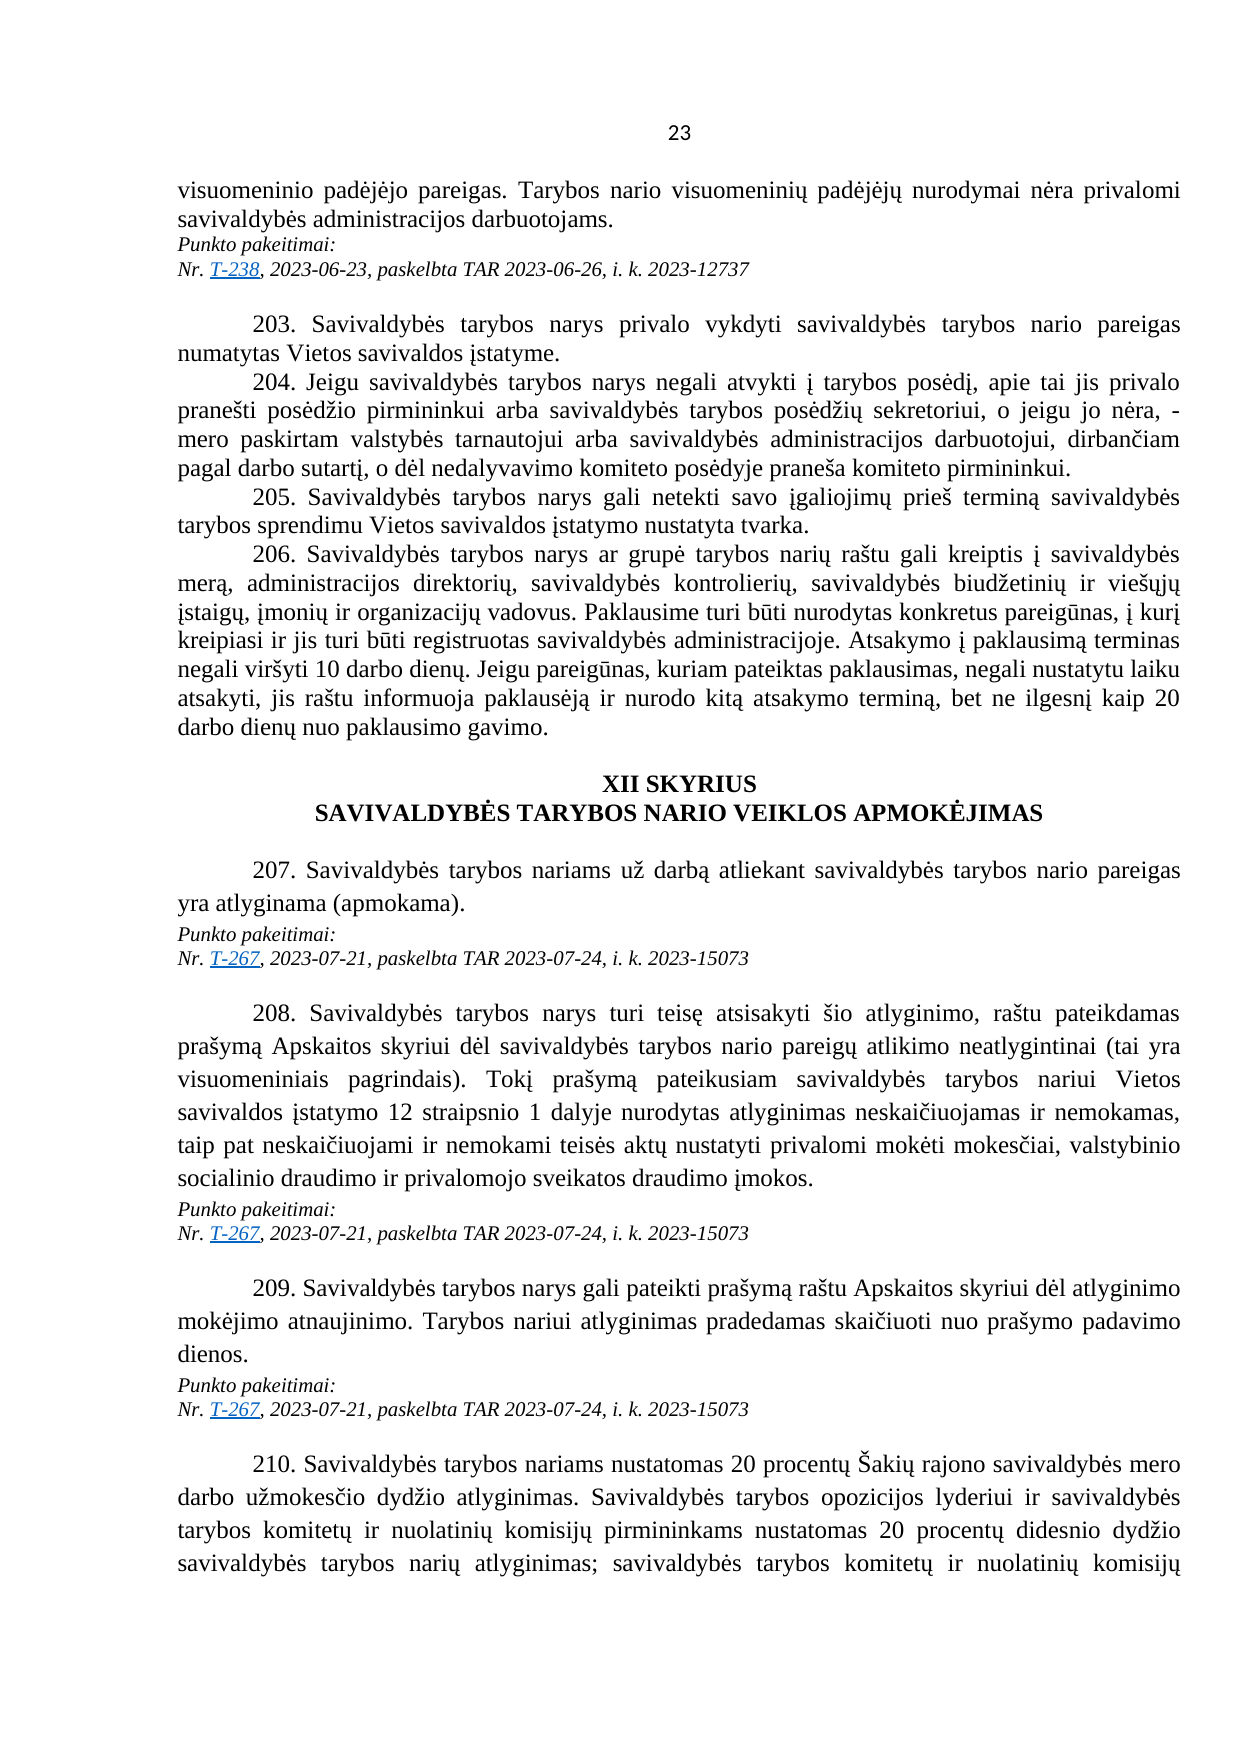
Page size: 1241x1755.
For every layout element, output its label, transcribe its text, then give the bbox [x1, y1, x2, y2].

text Nr. T-238, 2023-06-23, paskelbta TAR 2023-06-26, i. k. 2023-12737 [177, 256, 1181, 281]
text Punkto pakeitimai: [177, 232, 1181, 256]
text 206. Savivaldybės tarybos narys ar grupė tarybos narių raštu gali kreiptis į savivaldybės merą, administracijos direktorių, savivaldybės kontrolierių, savivaldybės biudžetinių ir viešųjų įstaigų, įmonių ir organizacijų vadovus. Paklausime turi būti nurodytas konkretus pareigūnas, į kurį kreipiasi ir jis turi būti registruotas savivaldybės administracijoje. Atsakymo į paklausimą terminas negali viršyti 10 darbo dienų. Jeigu pareigūnas, kuriam pateiktas paklausimas, negali nustatytu laiku atsakyti, jis raštu informuoja paklausėją ir nurodo kitą atsakymo terminą, bet ne ilgesnį kaip 20 darbo dienų nuo paklausimo gavimo. [177, 539, 1181, 741]
text Nr. T-267, 2023-07-21, paskelbta TAR 2023-07-24, i. k. 2023-15073 [177, 946, 1181, 970]
text Punkto pakeitimai: [177, 922, 1181, 946]
text 207. Savivaldybės tarybos nariams už darbą atliekant savivaldybės tarybos nario pareigas yra atlyginama (apmokama). [177, 856, 1181, 917]
text Punkto pakeitimai: [177, 1197, 1181, 1221]
text 205. Savivaldybės tarybos narys gali netekti savo įgaliojimų prieš terminą savivaldybės tarybos sprendimu Vietos savivaldos įstatymo nustatyta tvarka. [177, 482, 1181, 539]
text 210. Savivaldybės tarybos nariams nustatomas 20 procentų Šakių rajono savivaldybės mero darbo užmokesčio dydžio atlyginimas. Savivaldybės tarybos opozicijos lyderiui ir savivaldybės tarybos komitetų ir nuolatinių komisijų pirmininkams nustatomas 20 procentų didesnio dydžio savivaldybės tarybos narių atlyginimas; savivaldybės tarybos komitetų ir nuolatinių komisijų [177, 1449, 1181, 1577]
text Nr. T-267, 2023-07-21, paskelbta TAR 2023-07-24, i. k. 2023-15073 [177, 1221, 1181, 1245]
text 203. Savivaldybės tarybos narys privalo vykdyti savivaldybės tarybos nario pareigas numatytas Vietos savivaldos įstatyme. [177, 309, 1181, 367]
text SAVIVALDYBĖS TARYBOS NARIO VEIKLOS APMOKĖJIMAS [177, 798, 1181, 827]
text Punkto pakeitimai: [177, 1372, 1181, 1397]
text 204. Jeigu savivaldybės tarybos narys negali atvykti į tarybos posėdį, apie tai jis privalo pranešti posėdžio pirmininkui arba savivaldybės tarybos posėdžių sekretoriui, o jeigu jo nėra, - mero paskirtam valstybės tarnautojui arba savivaldybės administracijos darbuotojui, dirbančiam pagal darbo sutartį, o dėl nedalyvavimo komiteto posėdyje praneša komiteto pirmininkui. [177, 367, 1181, 482]
text Nr. T-267, 2023-07-21, paskelbta TAR 2023-07-24, i. k. 2023-15073 [177, 1397, 1181, 1421]
text XII SKYRIUS [177, 769, 1181, 798]
text 209. Savivaldybės tarybos narys gali pateikti prašymą raštu Apskaitos skyriui dėl atlyginimo mokėjimo atnaujinimo. Tarybos nariui atlyginimas pradedamas skaičiuoti nuo prašymo padavimo dienos. [177, 1273, 1181, 1368]
text 208. Savivaldybės tarybos narys turi teisę atsisakyti šio atlyginimo, raštu pateikdamas prašymą Apskaitos skyriui dėl savivaldybės tarybos nario pareigų atlikimo neatlygintinai (tai yra visuomeniniais pagrindais). Tokį prašymą pateikusiam savivaldybės tarybos nariui Vietos savivaldos įstatymo 12 straipsnio 1 dalyje nurodytas atlyginimas neskaičiuojamas ir nemokamas, taip pat neskaičiuojami ir nemokami teisės aktų nustatyti privalomi mokėti mokesčiai, valstybinio socialinio draudimo ir privalomojo sveikatos draudimo įmokos. [177, 998, 1181, 1192]
text visuomeninio padėjėjo pareigas. Tarybos nario visuomeninių padėjėjų nurodymai nėra privalomi savivaldybės administracijos darbuotojams. [177, 175, 1181, 232]
